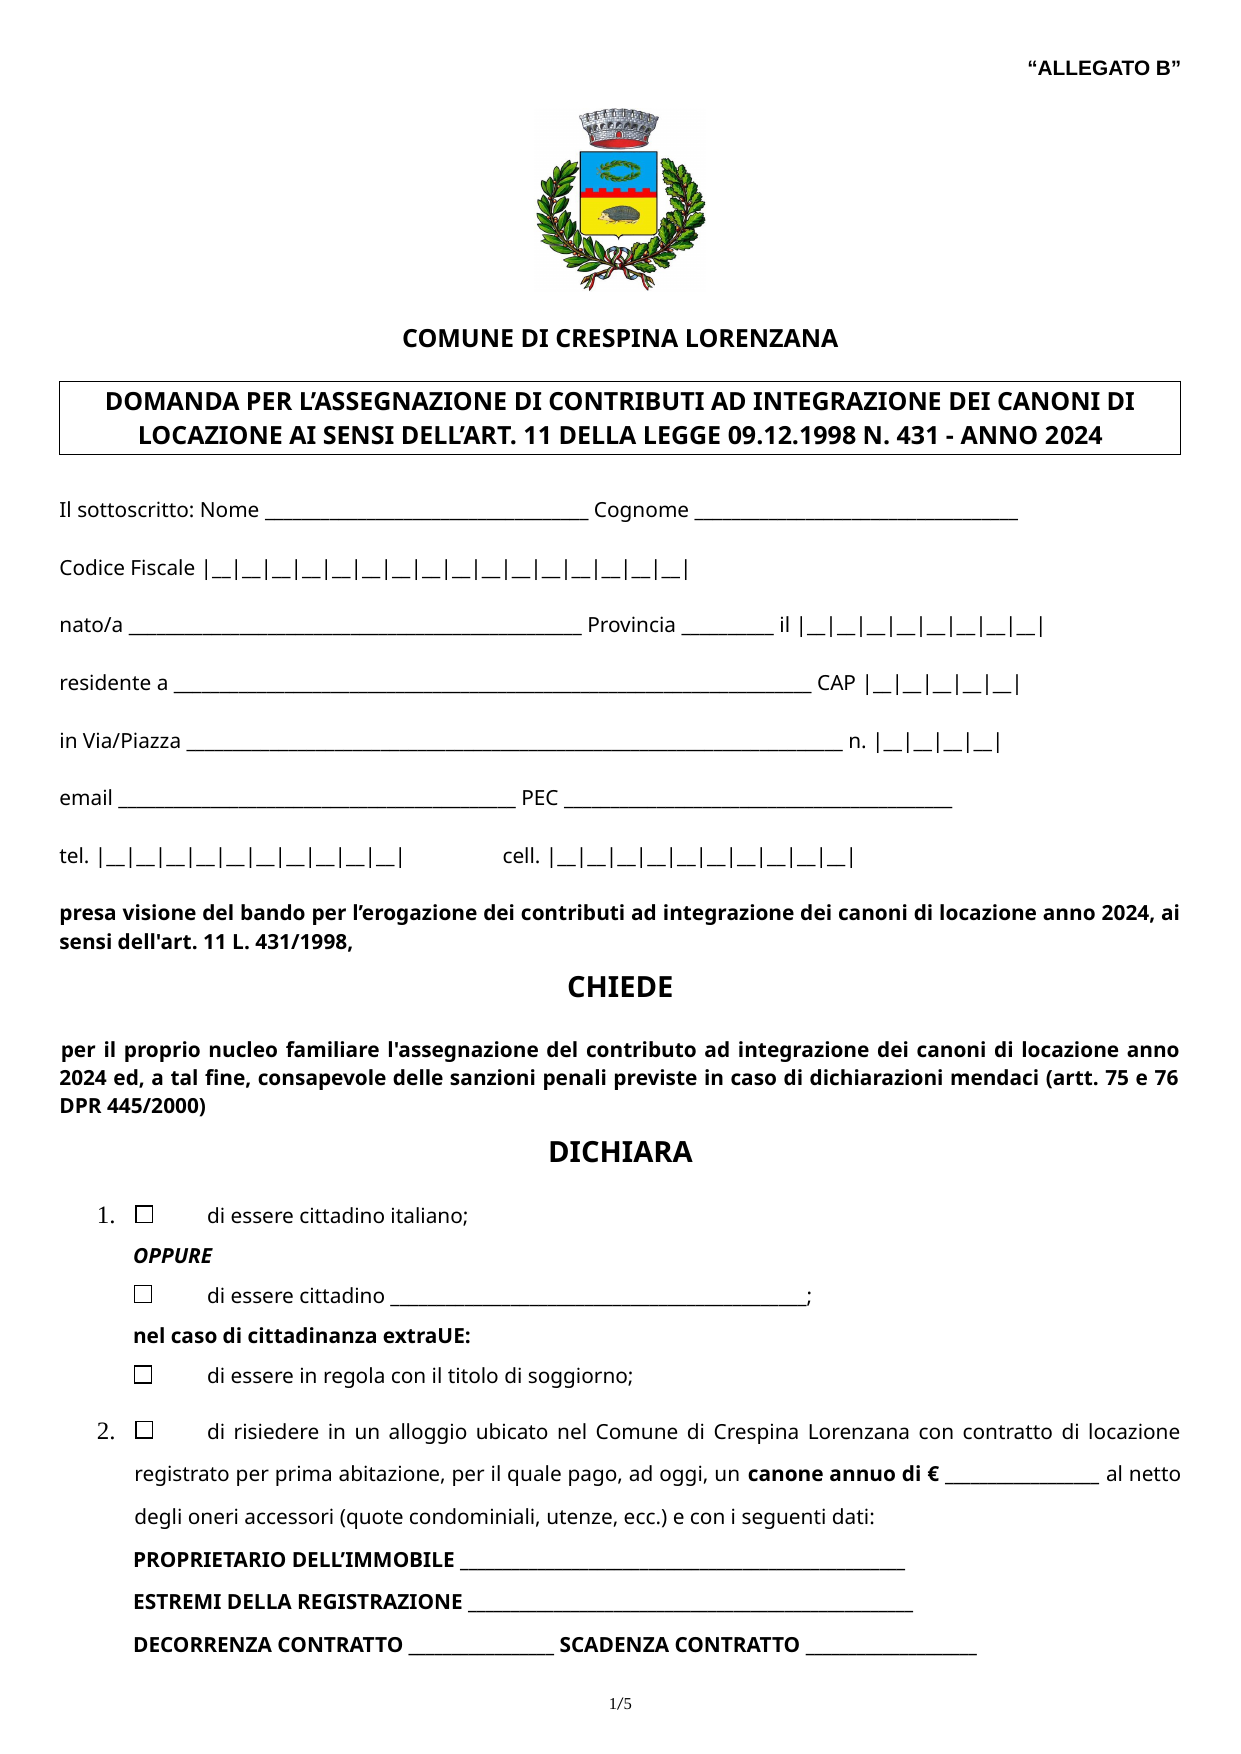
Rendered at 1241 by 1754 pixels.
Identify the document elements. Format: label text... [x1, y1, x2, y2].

text PROPRIETARIO DELL’IMMOBILE ____________________________________________________ [59, 1545, 1181, 1573]
text presa visione del bando per l’erogazione dei contributi ad integrazione dei canoni di locazione anno 2024, ai sensi dell'art. 11 L. 431/1998, [59, 898, 1181, 955]
text email ___________________________________________ PEC __________________________________________ [59, 783, 1181, 812]
text DICHIARA [59, 1131, 1181, 1171]
picture [533, 108, 707, 292]
text residente a _____________________________________________________________________ CAP |__|__|__|__|__| [59, 668, 1181, 697]
text DECORRENZA CONTRATTO _________________ SCADENZA CONTRATTO ____________________ [59, 1630, 1181, 1658]
text tel. |__|__|__|__|__|__|__|__|__|__| cell. |__|__|__|__|__|__|__|__|__|__| [59, 841, 1181, 869]
subtitle per il proprio nucleo familiare l'assegnazione del contributo ad integrazione dei canoni di locazione anno 2024 ed, a tal fine, consapevole delle sanzioni penali previste in caso di dichiarazioni mendaci (artt. 75 e 76 DPR 445/2000) [59, 1035, 1181, 1120]
text Il sottoscritto: Nome ___________________________________ Cognome ___________________________________ [59, 495, 1181, 524]
text CHIEDE [59, 967, 1181, 1006]
list di essere cittadino italiano; [97, 1200, 1181, 1230]
text in Via/Piazza _______________________________________________________________________ n. |__|__|__|__| [59, 726, 1181, 754]
text ESTREMI DELLA REGISTRAZIONE ____________________________________________________ [59, 1587, 1181, 1616]
text COMUNE DI CRESPINA LORENZANA [59, 320, 1181, 354]
text nato/a _________________________________________________ Provincia __________ il |__|__|__|__|__|__|__|__| [59, 611, 1181, 639]
text DOMANDA PER L’ASSEGNAZIONE DI CONTRIBUTI AD INTEGRAZIONE DEI CANONI DI LOCAZIONE AI SENSI DELL’ART. 11 DELLA LEGGE 09.12.1998 N. 431 - ANNO 2024 [60, 382, 1180, 454]
text di essere cittadino _____________________________________________; [59, 1281, 1181, 1309]
text OPPURE [59, 1241, 1181, 1269]
text Codice Fiscale |__|__|__|__|__|__|__|__|__|__|__|__|__|__|__|__| [59, 553, 1181, 581]
text di essere in regola con il titolo di soggiorno; [130, 1362, 1181, 1390]
list di risiedere in un alloggio ubicato nel Comune di Crespina Lorenzana con contratto di locazione registrato per prima abitazione, per il quale pago, ad oggi, un canone annuo di € __________________ al netto degli oneri accessori (quote condominiali, utenze, ecc.) e con i seguenti dati: [97, 1416, 1181, 1531]
text nel caso di cittadinanza extraUE: [59, 1321, 1181, 1350]
text “ALLEGATO B” [59, 56, 1181, 80]
